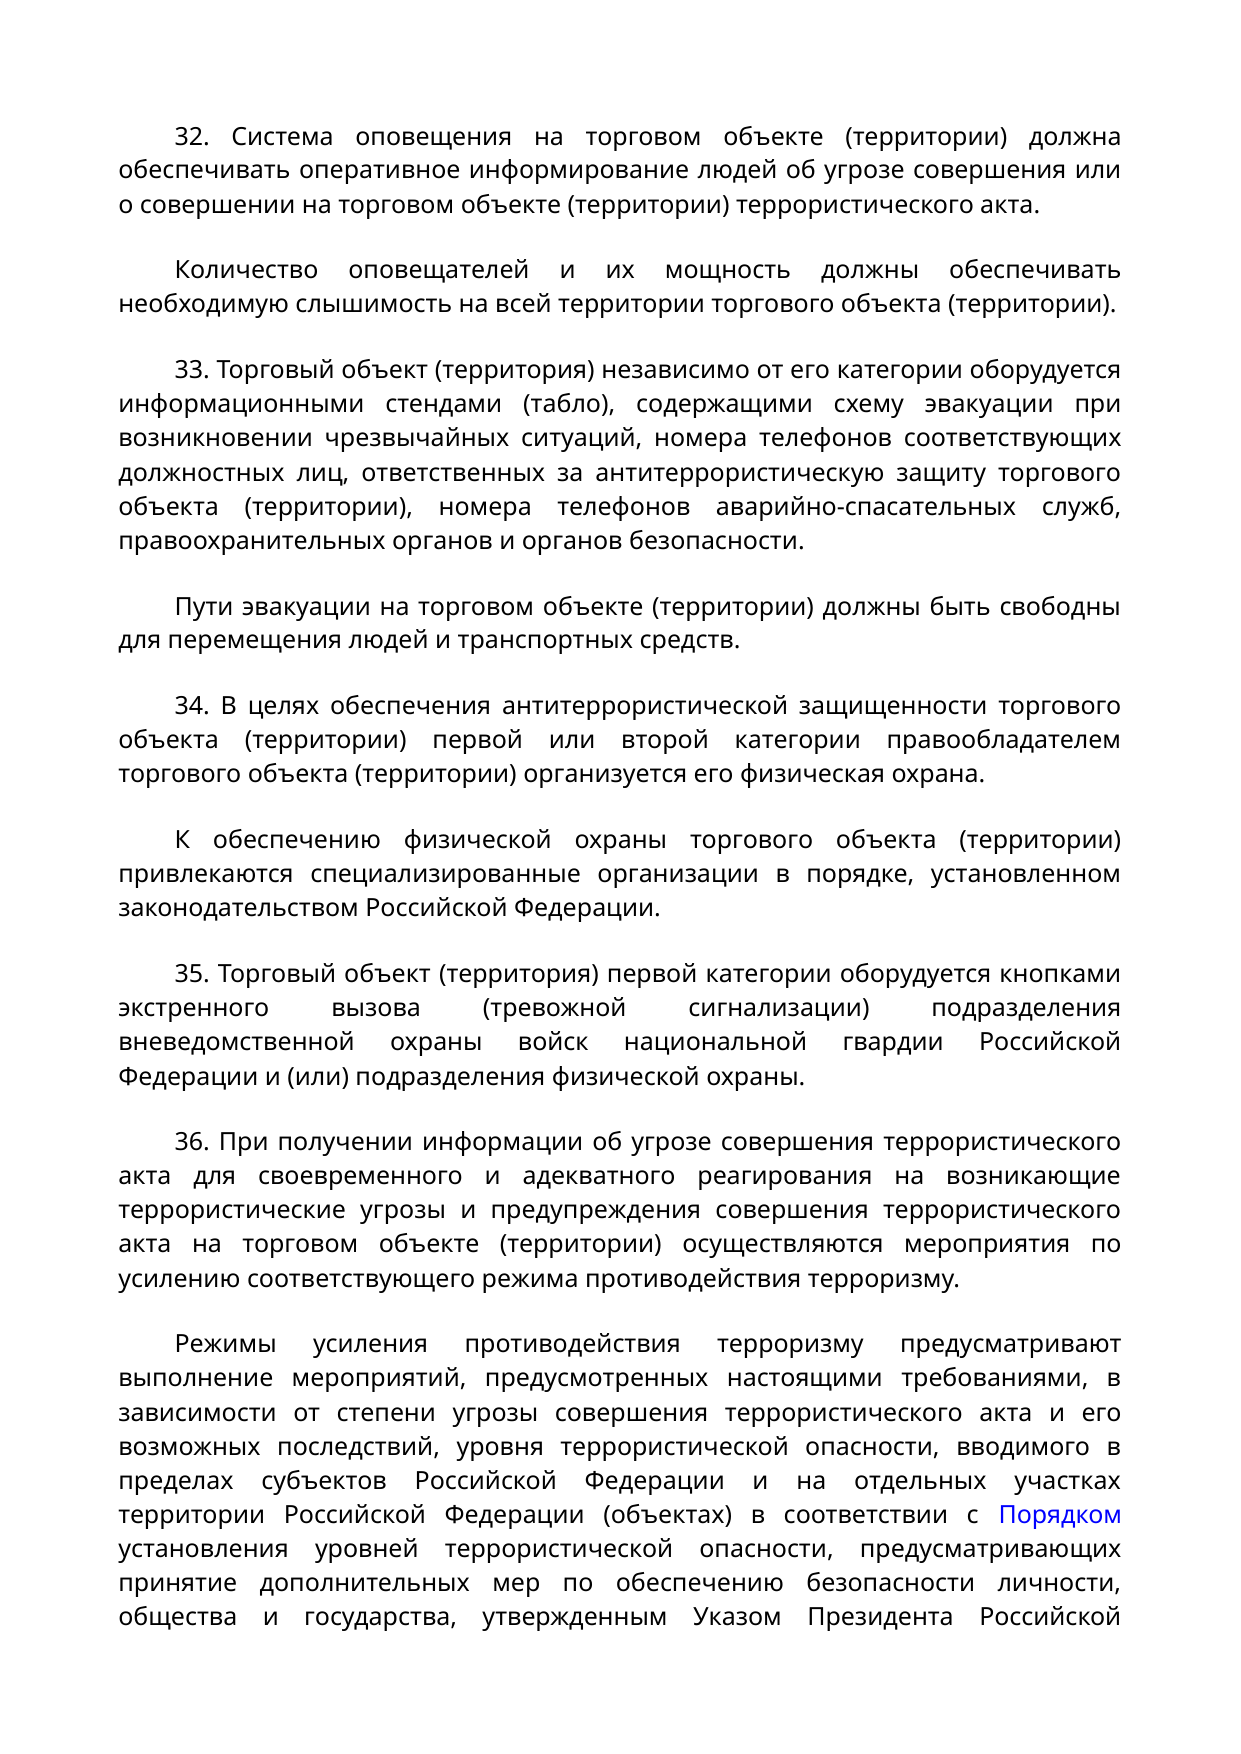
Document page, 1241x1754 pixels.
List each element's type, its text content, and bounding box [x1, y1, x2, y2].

text 33. Торговый объект (территория) независимо от его категории оборудуется информационными стендами (табло), содержащими схему эвакуации при возникновении чрезвычайных ситуаций, номера телефонов соответствующих должностных лиц, ответственных за антитеррористическую защиту торгового объекта (территории), номера телефонов аварийно-спасательных служб, правоохранительных органов и органов безопасности. [118, 352, 1122, 556]
text К обеспечению физической охраны торгового объекта (территории) привлекаются специализированные организации в порядке, установленном законодательством Российской Федерации. [118, 822, 1122, 924]
text Пути эвакуации на торговом объекте (территории) должны быть свободны для перемещения людей и транспортных средств. [118, 588, 1122, 656]
text 32. Система оповещения на торговом объекте (территории) должна обеспечивать оперативное информирование людей об угрозе совершения или о совершении на торговом объекте (территории) террористического акта. [118, 118, 1122, 220]
text Количество оповещателей и их мощность должны обеспечивать необходимую слышимость на всей территории торгового объекта (территории). [118, 252, 1122, 320]
text 34. В целях обеспечения антитеррористической защищенности торгового объекта (территории) первой или второй категории правообладателем торгового объекта (территории) организуется его физическая охрана. [118, 688, 1122, 790]
text Режимы усиления противодействия терроризму предусматривают выполнение мероприятий, предусмотренных настоящими требованиями, в зависимости от степени угрозы совершения террористического акта и его возможных последствий, уровня террористической опасности, вводимого в пределах субъектов Российской Федерации и на отдельных участках территории Российской Федерации (объектах) в соответствии с Порядком установления уровней террористической опасности, предусматривающих принятие дополнительных мер по обеспечению безопасности личности, общества и государства, утвержденным Указом Президента Российской [118, 1326, 1122, 1633]
text 36. При получении информации об угрозе совершения террористического акта для своевременного и адекватного реагирования на возникающие террористические угрозы и предупреждения совершения террористического акта на торговом объекте (территории) осуществляются мероприятия по усилению соответствующего режима противодействия терроризму. [118, 1124, 1122, 1294]
text 35. Торговый объект (территория) первой категории оборудуется кнопками экстренного вызова (тревожной сигнализации) подразделения вневедомственной охраны войск национальной гвардии Российской Федерации и (или) подразделения физической охраны. [118, 956, 1122, 1092]
